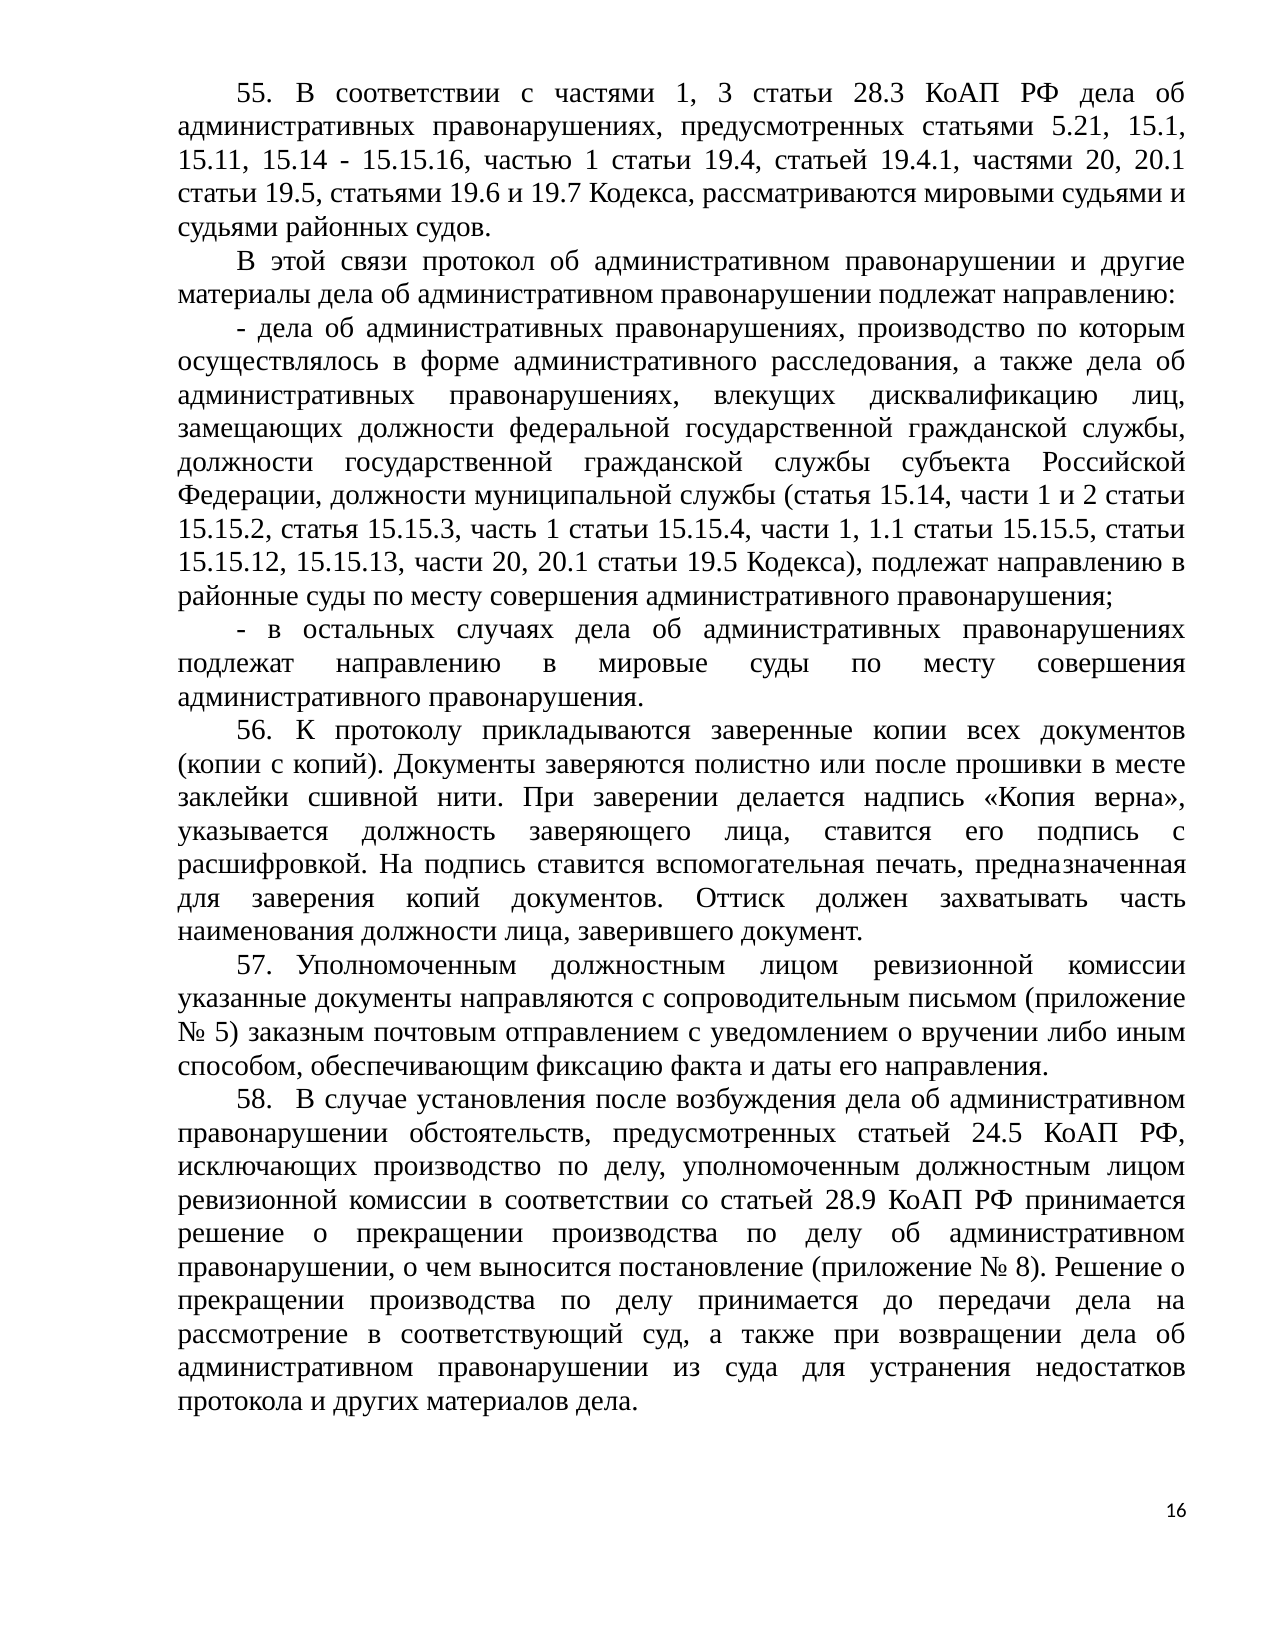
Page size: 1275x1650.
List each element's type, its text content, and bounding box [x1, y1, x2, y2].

list К протоколу прикладываются заверенные копии всех документов (копии с копий). Документы заверяются полистно или после прошивки в месте заклейки сшивной нити. При заверении делается надпись «Копия верна», указывается должность заверяющего лица, ставится его подпись с расшифровкой. На подпись ставится вспомогательная печать, предна­значенная для заверения копий документов. Оттиск должен захватывать часть наименования должности лица, заверившего документ. [177, 712, 1186, 947]
text В этой связи протокол об административном правонарушении и другие материалы дела об административном правонарушении подлежат направлению: [177, 243, 1186, 310]
list Уполномоченным должностным лицом ревизионной комиссии указанные документы направляются с сопроводительным письмом (приложение № 5) заказным почтовым отправлением с уведомлением о вручении либо иным способом, обеспечивающим фиксацию факта и даты его направления. [177, 947, 1186, 1081]
text - дела об административных правонарушениях, производство по которым осуществлялось в форме административного расследования, а также дела об административных правонарушениях, влекущих дисквалификацию лиц, замещающих должности федеральной государственной гражданской службы, должности государственной гражданской службы субъекта Российской Федерации, должности муниципальной службы (статья 15.14, части 1 и 2 статьи 15.15.2, статья 15.15.3, часть 1 статьи 15.15.4, части 1, 1.1 статьи 15.15.5, статьи 15.15.12, 15.15.13, части 20, 20.1 статьи 19.5 Кодекса), подлежат направлению в районные суды по месту совершения административного правонарушения; [177, 310, 1186, 612]
list В случае установления после возбуждения дела об административном правонарушении обстоятельств, предусмотренных статьей 24.5 КоАП РФ, исключающих производство по делу, уполномоченным должностным лицом ревизионной комиссии в соответствии со статьей 28.9 КоАП РФ принимается решение о прекращении производства по делу об административном правонарушении, о чем выносится постановление (приложение № 8). Решение о прекращении производства по делу принимается до передачи дела на рассмотрение в соответствующий суд, а также при возвращении дела об административном правонарушении из суда для устранения недостатков протокола и других материалов дела. [177, 1081, 1186, 1417]
text - в остальных случаях дела об административных правонарушениях подлежат направлению в мировые суды по месту совершения административного правонарушения. [177, 612, 1186, 712]
list В соответствии с частями 1, 3 статьи 28.3 КоАП РФ дела об административных правонарушениях, предусмотренных статьями 5.21, 15.1, 15.11, 15.14 - 15.15.16, частью 1 статьи 19.4, статьей 19.4.1, частями 20, 20.1 статьи 19.5, статьями 19.6 и 19.7 Кодекса, рассматриваются мировыми судьями и судьями районных судов. [177, 75, 1186, 243]
